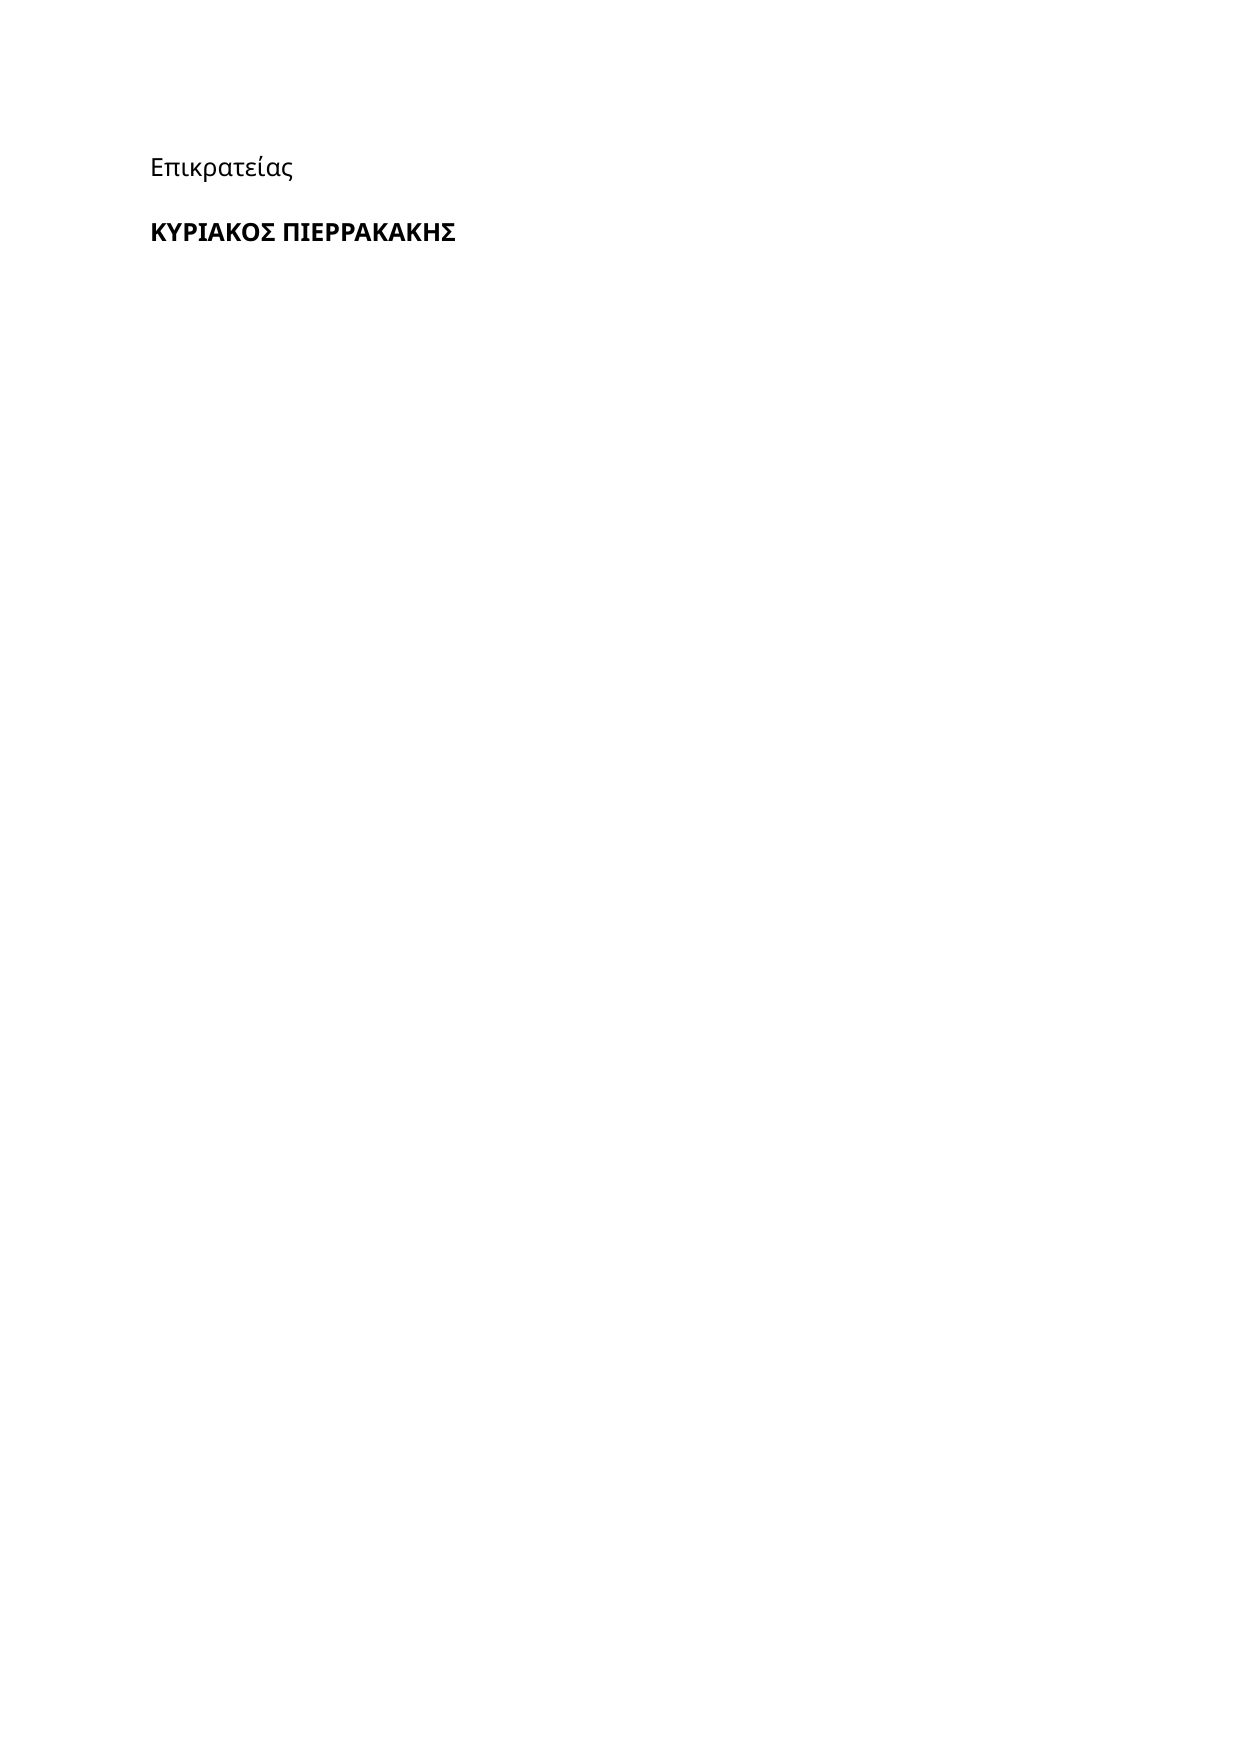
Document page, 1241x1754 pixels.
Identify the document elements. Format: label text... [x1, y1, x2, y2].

text Επικρατείας [150, 150, 1090, 184]
text ΚΥΡΙΑΚΟΣ ΠΙΕΡΡΑΚΑΚΗΣ [150, 214, 1090, 248]
